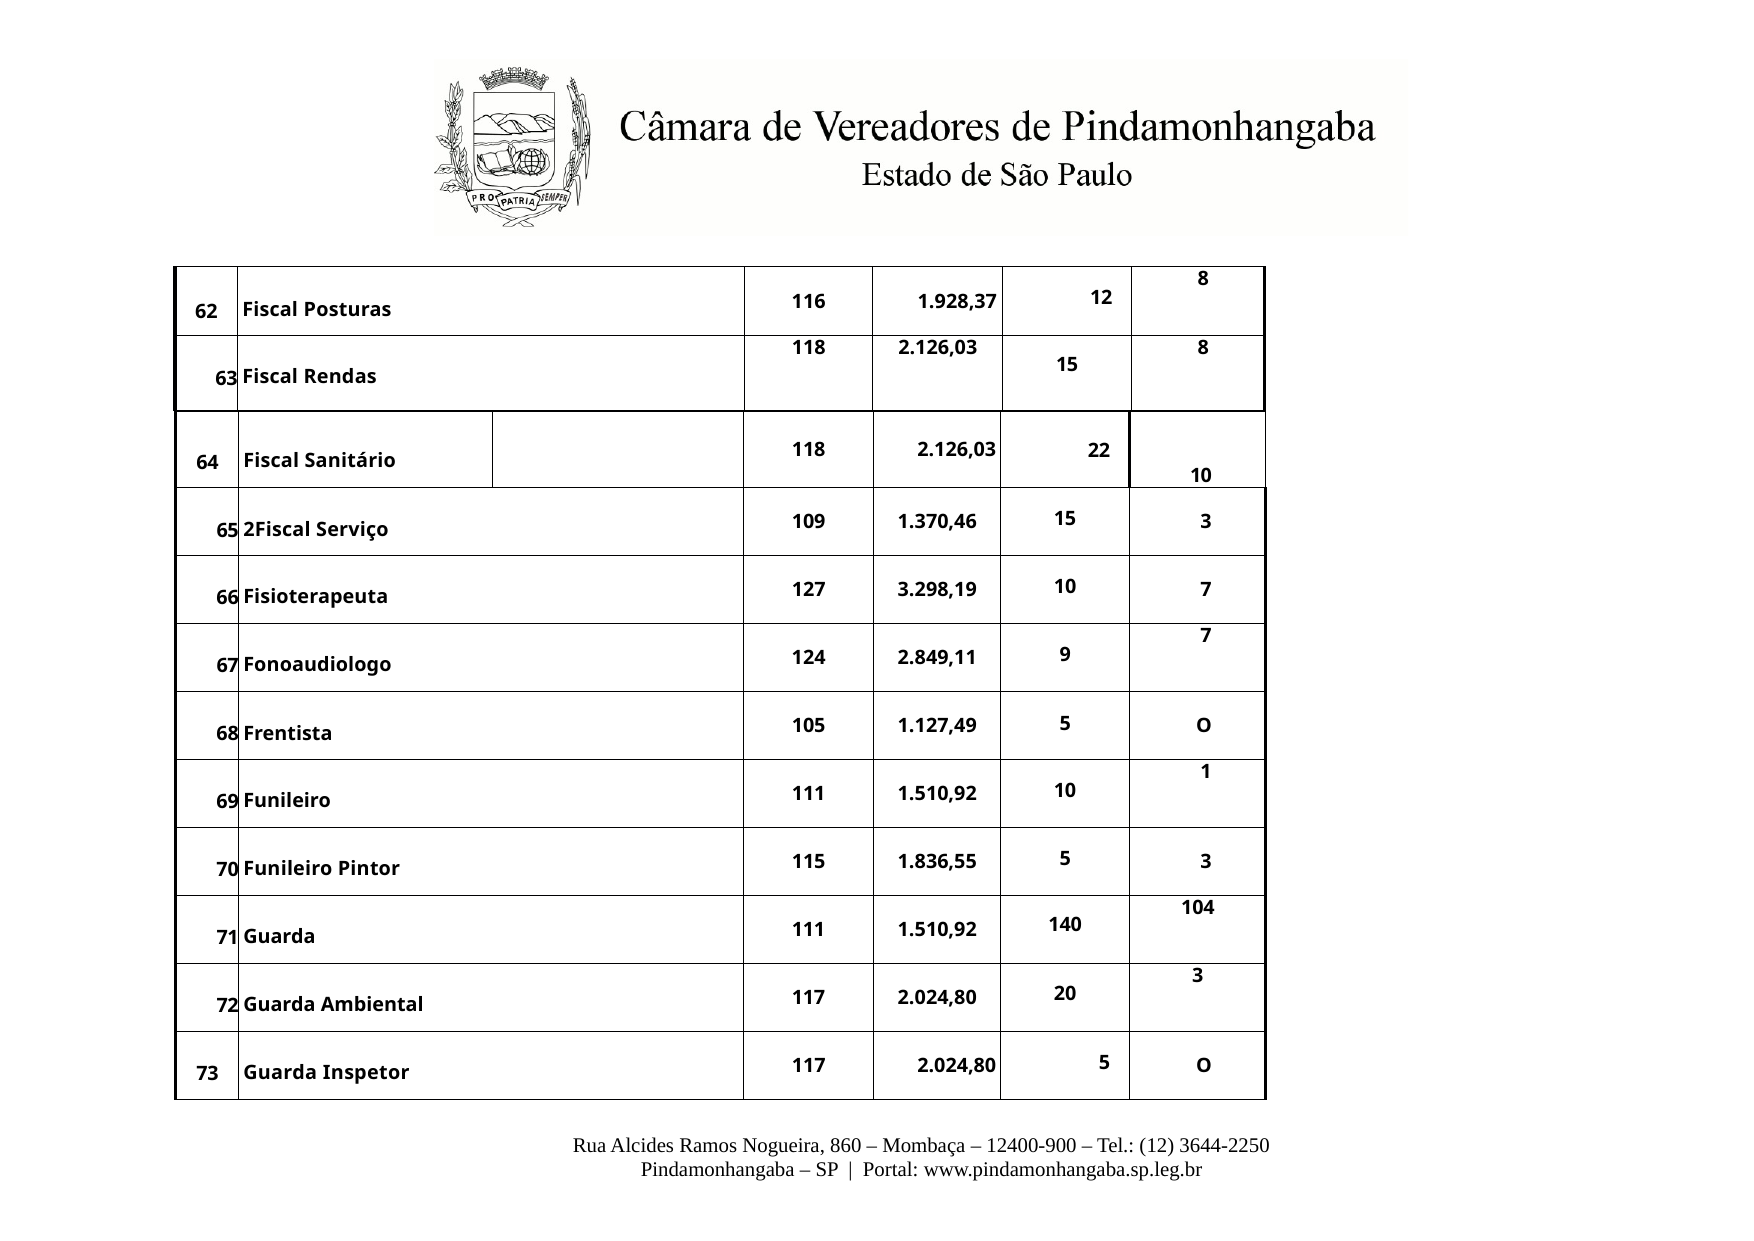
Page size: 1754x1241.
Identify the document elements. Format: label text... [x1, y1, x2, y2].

table_cell 1.928,37 [873, 267, 1002, 335]
table_cell 117 [744, 1032, 873, 1099]
table_cell 10 [1001, 556, 1129, 623]
table_header 22 [1001, 412, 1128, 487]
table_cell 111 [744, 896, 873, 963]
table_cell 7 [1130, 624, 1264, 691]
table_cell 3 [1130, 964, 1264, 1031]
table_cell 12 [1003, 267, 1131, 335]
table_cell 140 [1001, 896, 1129, 963]
table_header 64 [177, 412, 238, 487]
table_cell 3 [1130, 488, 1264, 555]
table_cell 1.370,46 [874, 488, 1000, 555]
table_cell 73 [177, 1032, 238, 1099]
table_cell Frentista [239, 692, 743, 759]
table_cell 15 [1001, 488, 1129, 555]
table_cell 1.127,49 [874, 692, 1000, 759]
table_cell 111 [744, 760, 873, 827]
table_cell 1 [1130, 760, 1264, 827]
table_cell 9 [1001, 624, 1129, 691]
table_header Fiscal Sanitário [239, 412, 492, 487]
table_cell 2.024,80 [874, 1032, 1000, 1099]
table_cell 127 [744, 556, 873, 623]
table_cell Guarda Ambiental [239, 964, 743, 1031]
table_cell 1.836,55 [874, 828, 1000, 895]
table_cell 72 [177, 964, 238, 1031]
table_cell 104 [1130, 896, 1264, 963]
table_cell 109 [744, 488, 873, 555]
table_cell Guarda [239, 896, 743, 963]
table_cell Fiscal Rendas [238, 336, 744, 410]
table_cell 115 [744, 828, 873, 895]
picture [434, 59, 1409, 236]
table_cell 2.024,80 [874, 964, 1000, 1031]
table_cell 15 [1003, 336, 1131, 410]
table_cell Fonoaudiologo [239, 624, 743, 691]
table_cell 62 [177, 267, 237, 335]
table_cell 8 [1132, 267, 1263, 335]
table_cell 70 [177, 828, 238, 895]
table_cell 66 [177, 556, 238, 623]
table_cell 68 [177, 692, 238, 759]
table_cell 3.298,19 [874, 556, 1000, 623]
table_cell 2Fiscal Serviço [239, 488, 743, 555]
table_cell 65 [177, 488, 238, 555]
table_cell 5 [1001, 692, 1129, 759]
table_cell 3 [1130, 828, 1264, 895]
table_cell 2.126,03 [873, 336, 1002, 410]
table_cell O [1130, 692, 1264, 759]
table_cell 116 [745, 267, 872, 335]
table_cell 10 [1001, 760, 1129, 827]
table_cell Funileiro [239, 760, 743, 827]
table_cell 117 [744, 964, 873, 1031]
table_header 10 [1131, 412, 1265, 487]
table_cell Fiscal Posturas [238, 267, 744, 335]
table_cell O [1130, 1032, 1264, 1099]
table_cell 1.510,92 [874, 760, 1000, 827]
table_cell 71 [177, 896, 238, 963]
table_cell 105 [744, 692, 873, 759]
table_cell 69 [177, 760, 238, 827]
table_cell Fisioterapeuta [239, 556, 743, 623]
table_cell 118 [745, 336, 872, 410]
table_cell 67 [177, 624, 238, 691]
table_cell 2.849,11 [874, 624, 1000, 691]
table_cell 7 [1130, 556, 1264, 623]
table_cell 124 [744, 624, 873, 691]
table_cell 20 [1001, 964, 1129, 1031]
table_cell Funileiro Pintor [239, 828, 743, 895]
table_header 2.126,03 [874, 412, 1000, 487]
table_header 118 [744, 412, 873, 487]
table_header [493, 412, 743, 487]
table_cell 63 [177, 336, 237, 410]
table_cell 5 [1001, 828, 1129, 895]
table_cell 1.510,92 [874, 896, 1000, 963]
table_cell 8 [1132, 336, 1263, 410]
table_cell 5 [1001, 1032, 1129, 1099]
table_cell Guarda Inspetor [239, 1032, 743, 1099]
